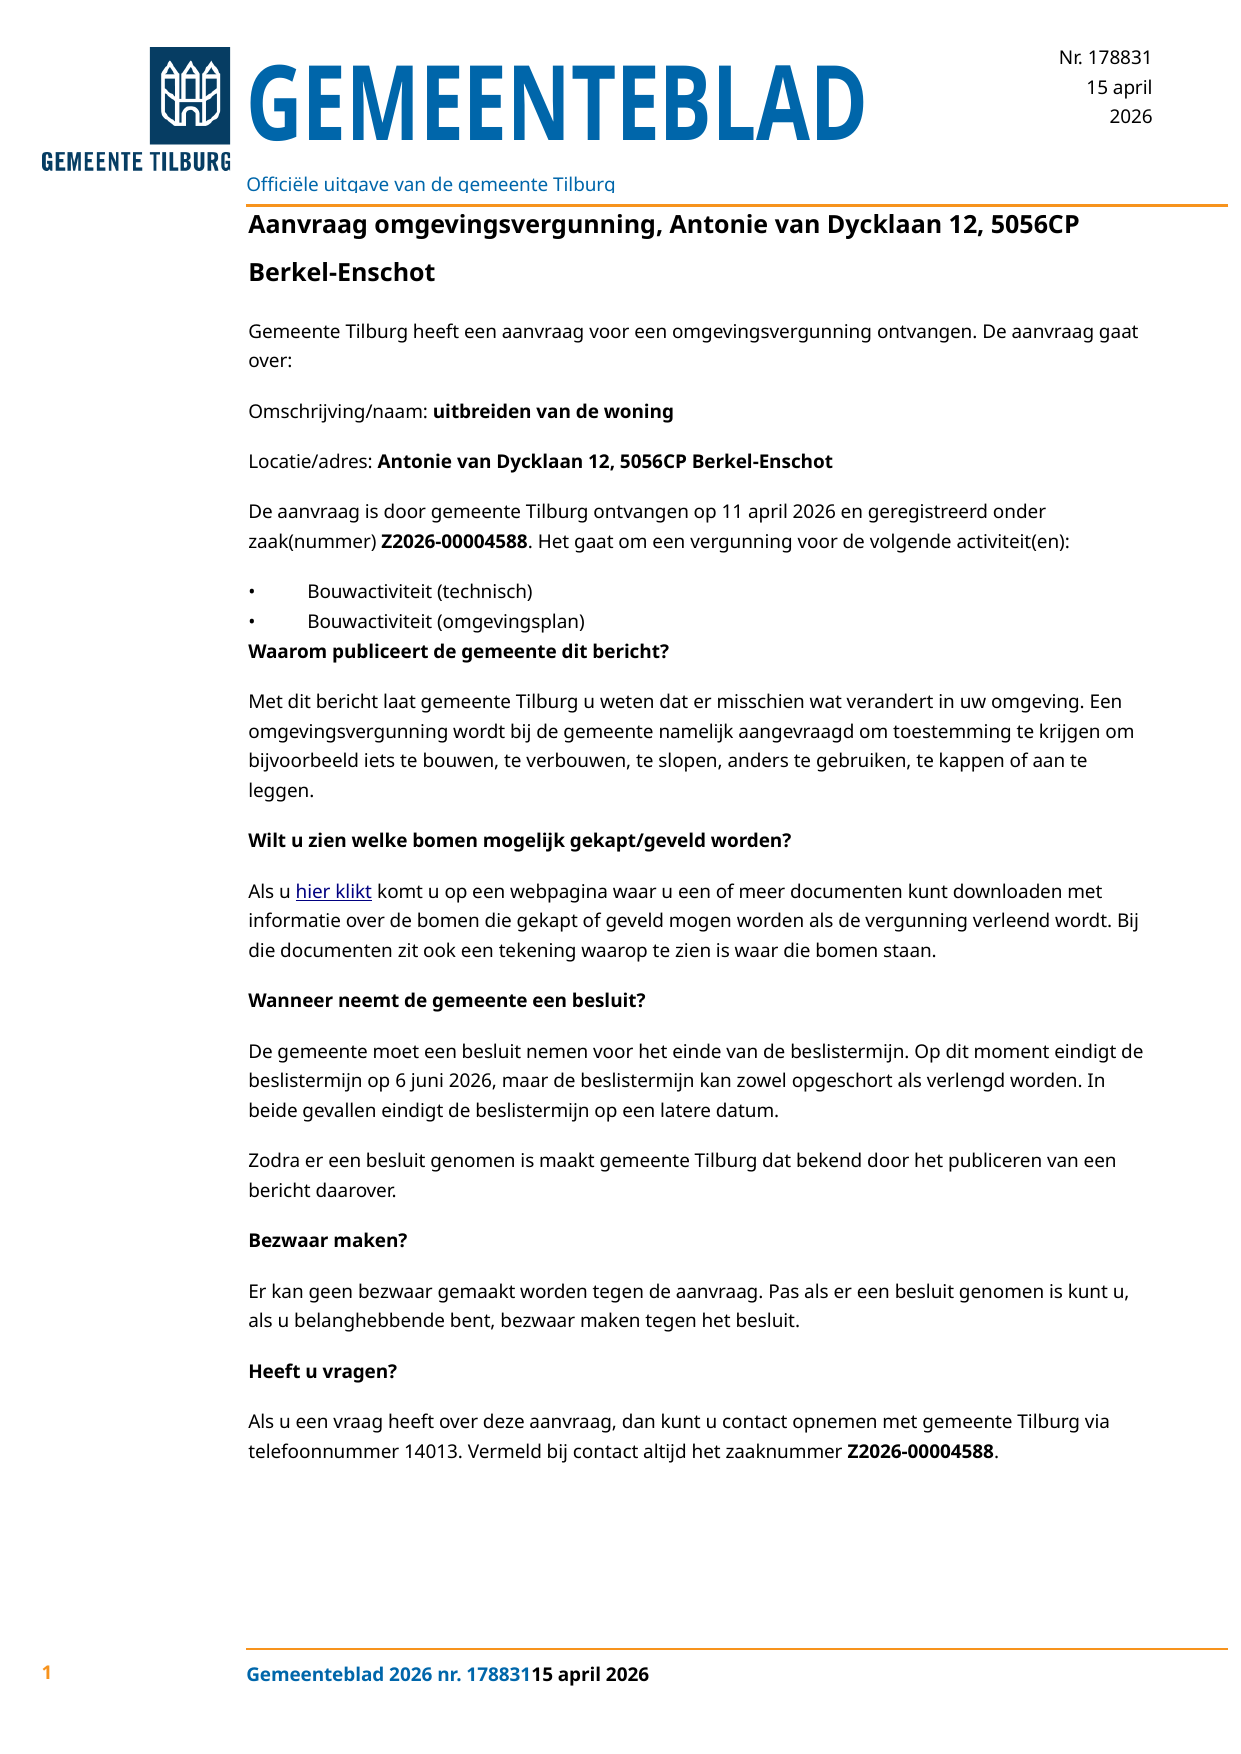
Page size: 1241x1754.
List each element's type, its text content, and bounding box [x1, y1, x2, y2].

text Aanvraag omgevingsvergunning, Antonie van Dycklaan 12, 5056CP Berkel-Enschot [248, 207, 1152, 288]
text Met dit bericht laat gemeente Tilburg u weten dat er misschien wat verandert in uw omgeving. Een omgevingsvergunning wordt bij de gemeente namelijk aangevraagd om toestemming te krijgen om bijvoorbeeld iets te bouwen, te verbouwen, te slopen, anders te gebruiken, te kappen of aan te leggen. [248, 688, 1152, 803]
text Heeft u vragen? [248, 1358, 1152, 1384]
text Omschrijving/naam: uitbreiden van de woning [248, 398, 1152, 424]
text Wanneer neemt de gemeente een besluit? [248, 987, 1152, 1013]
text Locatie/adres: Antonie van Dycklaan 12, 5056CP Berkel-Enschot [248, 448, 1152, 474]
text Bezwaar maken? [248, 1227, 1152, 1253]
list Bouwactiviteit (omgevingsplan) [248, 608, 1152, 634]
text De aanvraag is door gemeente Tilburg ontvangen op 11 april 2026 en geregistreerd onder zaak(nummer) Z2026-00004588. Het gaat om een vergunning voor de volgende activiteit(en): [248, 499, 1152, 554]
text Als u een vraag heeft over deze aanvraag, dan kunt u contact opnemen met gemeente Tilburg via telefoonnummer 14013. Vermeld bij contact altijd het zaaknummer Z2026-00004588. [248, 1408, 1152, 1464]
text Er kan geen bezwaar gemaakt worden tegen de aanvraag. Pas als er een besluit genomen is kunt u, als u belanghebbende bent, bezwaar maken tegen het besluit. [248, 1278, 1152, 1333]
text Waarom publiceert de gemeente dit bericht? [248, 638, 1152, 664]
text Wilt u zien welke bomen mogelijk gekapt/geveld worden? [248, 827, 1152, 853]
text De gemeente moet een besluit nemen voor het einde van de beslistermijn. Op dit moment eindigt de beslistermijn op 6 juni 2026, maar de beslistermijn kan zowel opgeschort als verlengd worden. In beide gevallen eindigt de beslistermijn op een latere datum. [248, 1038, 1152, 1123]
text Als u hier klikt komt u op een webpagina waar u een of meer documenten kunt downloaden met informatie over de bomen die gekapt of geveld mogen worden als de vergunning verleend wordt. Bij die documenten zit ook een tekening waarop te zien is waar die bomen staan. [248, 878, 1152, 963]
picture [41, 47, 231, 172]
list Bouwactiviteit (technisch) [248, 579, 1152, 604]
text Zodra er een besluit genomen is maakt gemeente Tilburg dat bekend door het publiceren van een bericht daarover. [248, 1147, 1152, 1203]
text Gemeente Tilburg heeft een aanvraag voor een omgevingsvergunning ontvangen. De aanvraag gaat over: [248, 318, 1152, 373]
